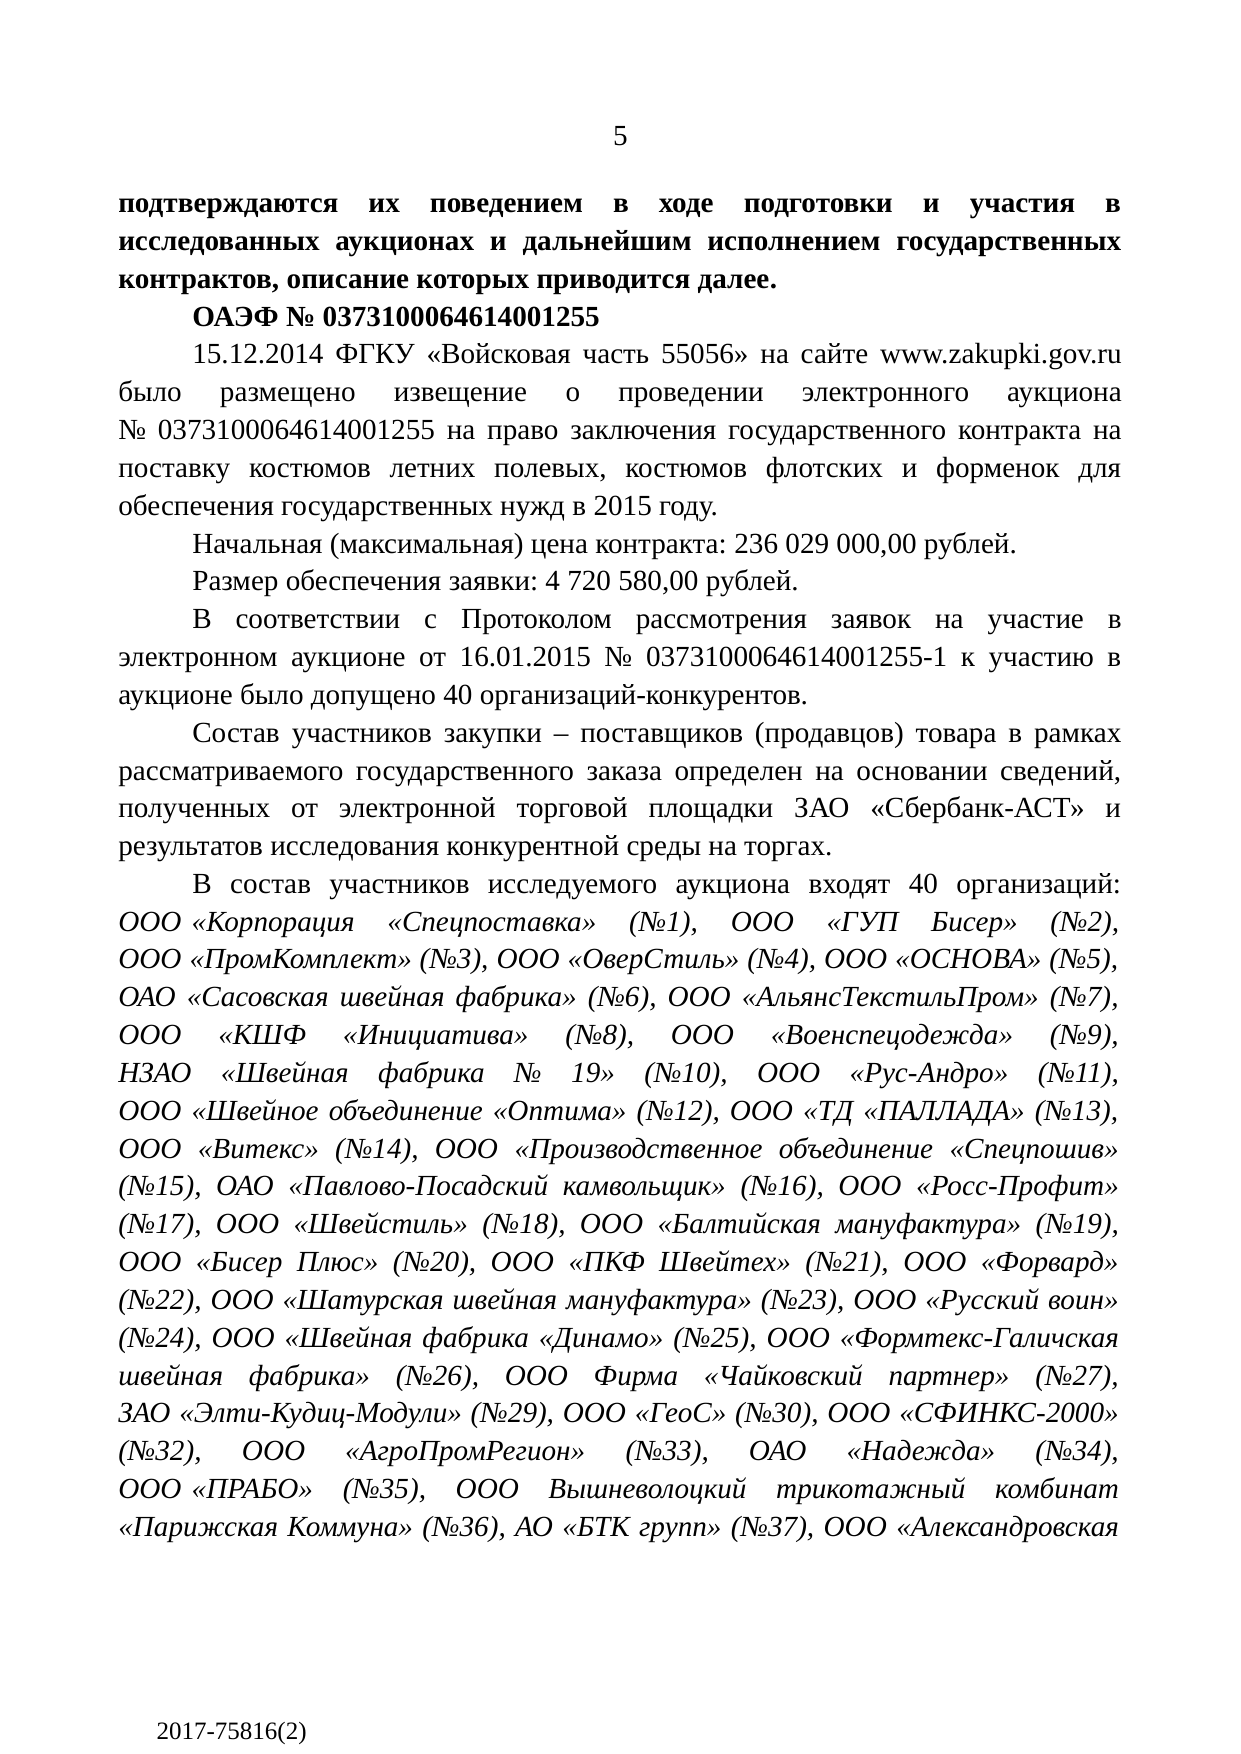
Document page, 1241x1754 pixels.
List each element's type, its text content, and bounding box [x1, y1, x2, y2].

text Размер обеспечения заявки: 4 720 580,00 рублей. [118, 559, 1122, 597]
text ОАЭФ № 0373100064614001255 [118, 294, 1122, 332]
text подтверждаются их поведением в ходе подготовки и участия в исследованных аукционах и дальнейшим исполнением государственных контрактов, описание которых приводится далее. [118, 181, 1122, 294]
text Начальная (максимальная) цена контракта: 236 029 000,00 рублей. [118, 521, 1122, 559]
text В состав участников исследуемого аукциона входят 40 организаций: ООО «Корпорация «Спецпоставка» (№1), ООО «ГУП Бисер» (№2), ООО «ПромКомплект» (№3), ООО «ОверСтиль» (№4), ООО «ОСНОВА» (№5), ОАО «Сасовская швейная фабрика» (№6), ООО «АльянсТекстильПром» (№7), ООО «КШФ «Инициатива» (№8), ООО «Военспецодежда» (№9), НЗАО «Швейная фабрика № 19» (№10), ООО «Рус-Андро» (№11), ООО «Швейное объединение «Оптима» (№12), ООО «ТД «ПАЛЛАДА» (№13), ООО «Витекс» (№14), ООО «Производственное объединение «Спецпошив» (№15), ОАО «Павлово-Посадский камвольщик» (№16), ООО «Росс-Профит» (№17), ООО «Швейстиль» (№18), ООО «Балтийская мануфактура» (№19), ООО «Бисер Плюс» (№20), ООО «ПКФ Швейтех» (№21), ООО «Форвард» (№22), ООО «Шатурская швейная мануфактура» (№23), ООО «Русский воин» (№24), ООО «Швейная фабрика «Динамо» (№25), ООО «Формтекс-Галичская швейная фабрика» (№26), ООО Фирма «Чайковский партнер» (№27), ЗАО «Элти-Кудиц-Модули» (№29), ООО «ГеоС» (№30), ООО «СФИНКС-2000» (№32), ООО «АгроПромРегион» (№33), ОАО «Надежда» (№34), ООО «ПРАБО» (№35), ООО Вышневолоцкий трикотажный комбинат «Парижская Коммуна» (№36), АО «БТК групп» (№37), ООО «Александровская [118, 862, 1122, 1542]
text 15.12.2014 ФГКУ «Войсковая часть 55056» на сайте www.zakupki.gov.ru было размещено извещение о проведении электронного аукциона № 0373100064614001255 на право заключения государственного контракта на поставку костюмов летних полевых, костюмов флотских и форменок для обеспечения государственных нужд в 2015 году. [118, 332, 1122, 521]
text Состав участников закупки – поставщиков (продавцов) товара в рамках рассматриваемого государственного заказа определен на основании сведений, полученных от электронной торговой площадки ЗАО «Сбербанк-АСТ» и результатов исследования конкурентной среды на торгах. [118, 711, 1122, 862]
text В соответствии с Протоколом рассмотрения заявок на участие в электронном аукционе от 16.01.2015 № 0373100064614001255-1 к участию в аукционе было допущено 40 организаций-конкурентов. [118, 597, 1122, 711]
